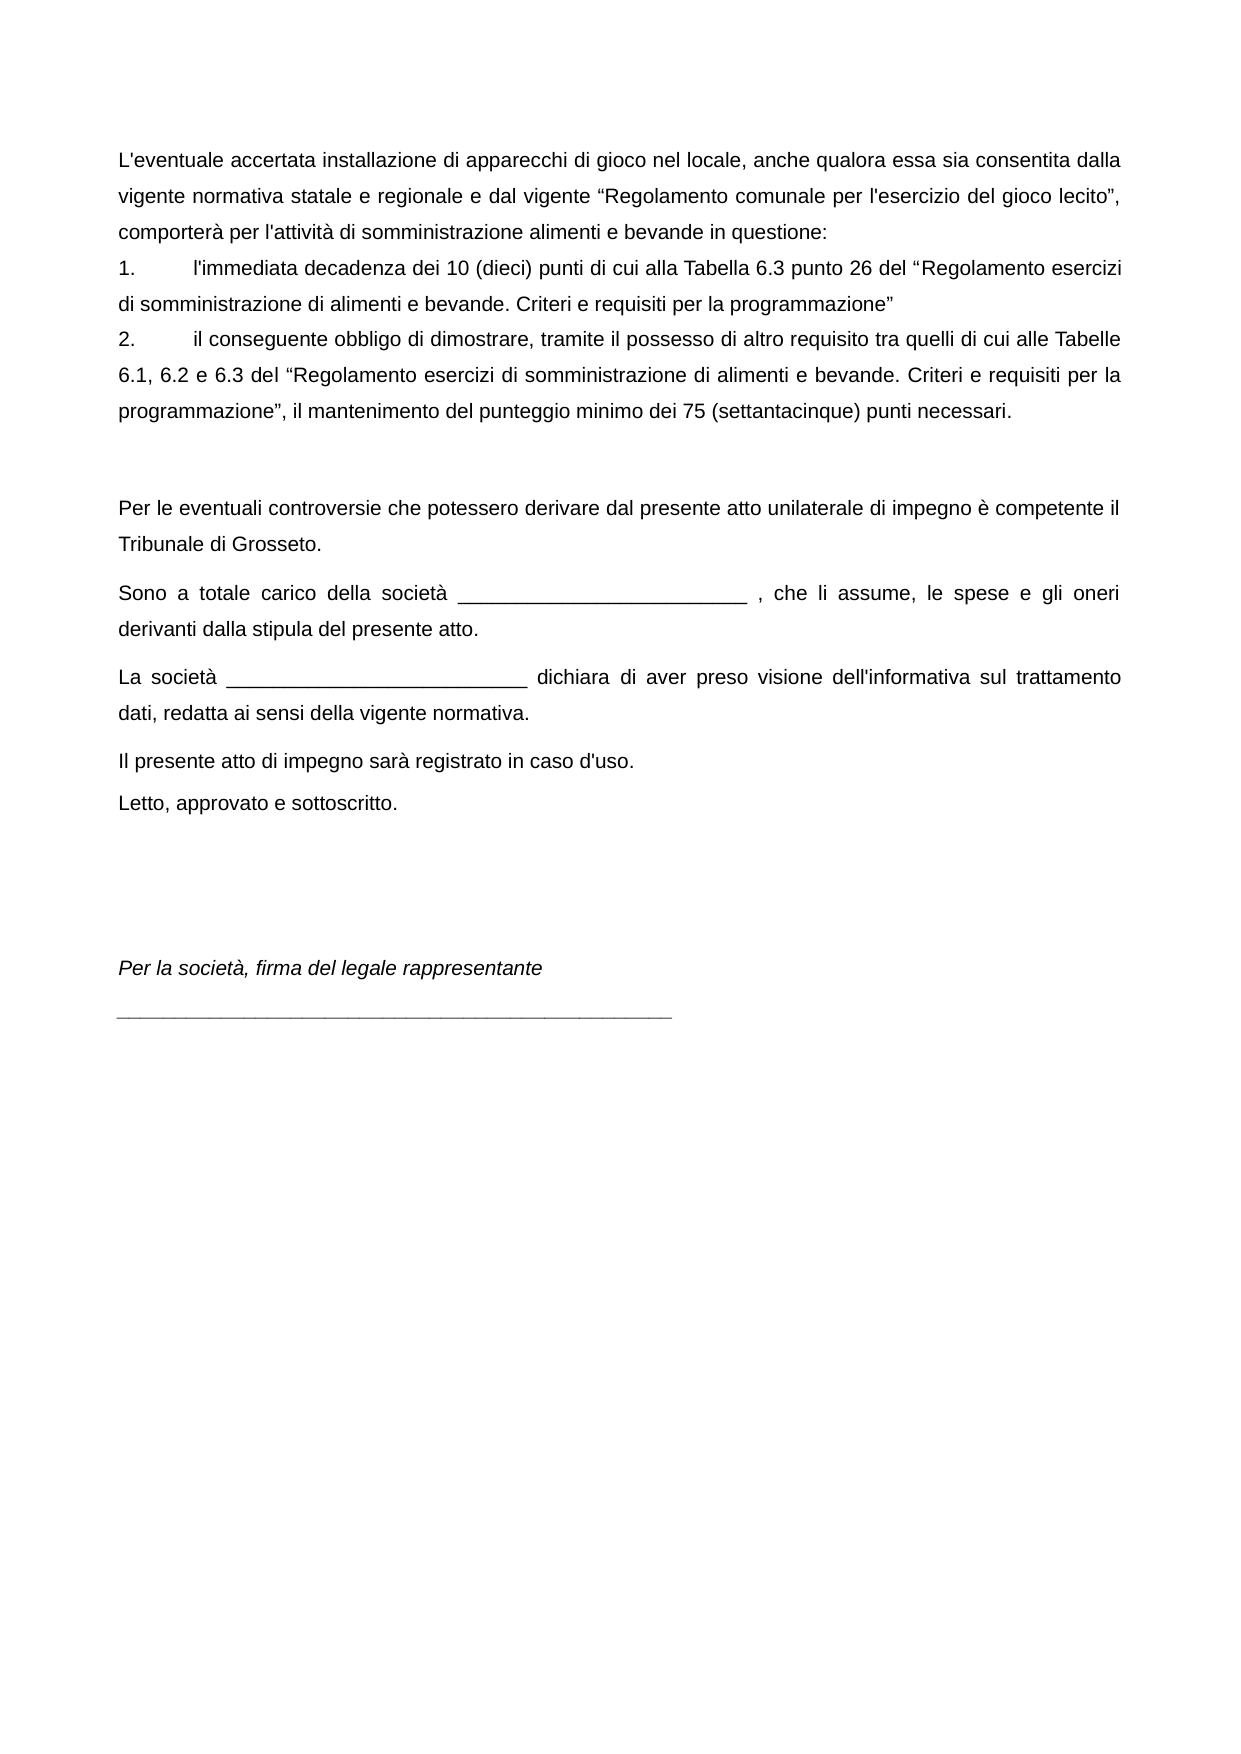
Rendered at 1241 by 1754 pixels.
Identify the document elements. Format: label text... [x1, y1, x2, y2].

text Il presente atto di impegno sarà registrato in caso d'uso. [118, 749, 1122, 773]
text Per le eventuali controversie che potessero derivare dal presente atto unilaterale di impegno è competente il Tribunale di Grosseto. [118, 496, 1122, 556]
text Sono a totale carico della società _________________________ , che li assume, le spese e gli oneri derivanti dalla stipula del presente atto. [118, 580, 1122, 640]
list l'immediata decadenza dei 10 (dieci) punti di cui alla Tabella 6.3 punto 26 del “Regolamento esercizi di somministrazione di alimenti e bevande. Criteri e requisiti per la programmazione” [118, 255, 1122, 315]
text La società __________________________ dichiara di aver preso visione dell'informativa sul trattamento dati, redatta ai sensi della vigente normativa. [118, 665, 1122, 725]
text L'eventuale accertata installazione di apparecchi di gioco nel locale, anche qualora essa sia consentita dalla vigente normativa statale e regionale e dal vigente “Regolamento comunale per l'esercizio del gioco lecito”, comporterà per l'attività di somministrazione alimenti e bevande in questione: [118, 148, 1122, 243]
text ________________________________________________ [118, 997, 1122, 1021]
text Letto, approvato e sottoscritto. [118, 790, 1122, 814]
list il conseguente obbligo di dimostrare, tramite il possesso di altro requisito tra quelli di cui alle Tabelle 6.1, 6.2 e 6.3 del “Regolamento esercizi di somministrazione di alimenti e bevande. Criteri e requisiti per la programmazione”, il mantenimento del punteggio minimo dei 75 (settantacinque) punti necessari. [118, 327, 1122, 423]
text Per la società, firma del legale rappresentante [118, 955, 1122, 979]
